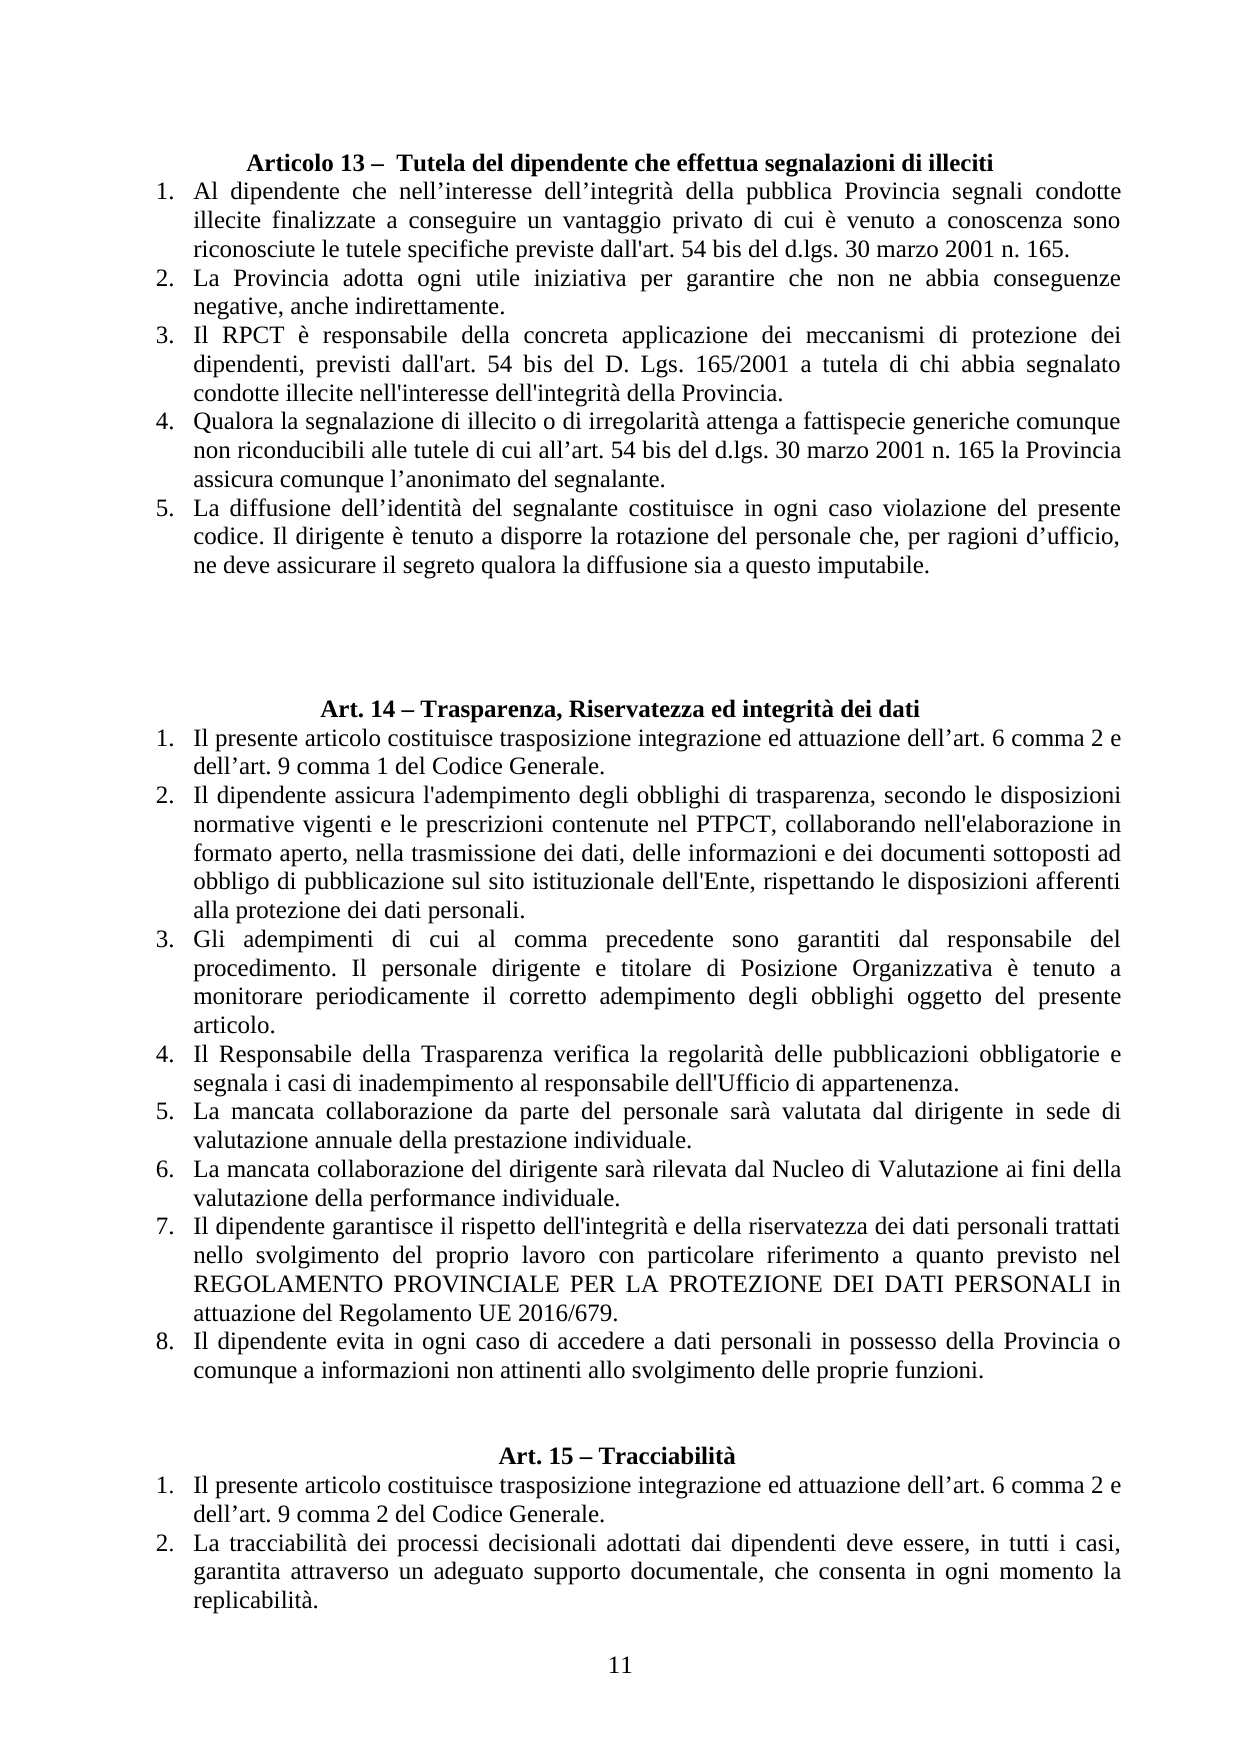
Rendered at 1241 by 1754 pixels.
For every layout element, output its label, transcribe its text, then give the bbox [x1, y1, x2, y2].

list Il presente articolo costituisce trasposizione integrazione ed attuazione dell’art. 6 comma 2 e dell’art. 9 comma 1 del Codice Generale. [156, 723, 1122, 780]
text Art. 14 – Trasparenza, Riservatezza ed integrità dei dati [118, 694, 1122, 723]
list Al dipendente che nell’interesse dell’integrità della pubblica Provincia segnali condotte illecite finalizzate a conseguire un vantaggio privato di cui è venuto a conoscenza sono riconosciute le tutele specifiche previste dall'art. 54 bis del d.lgs. 30 marzo 2001 n. 165. [156, 176, 1122, 263]
list Il dipendente garantisce il rispetto dell'integrità e della riservatezza dei dati personali trattati nello svolgimento del proprio lavoro con particolare riferimento a quanto previsto nel REGOLAMENTO PROVINCIALE PER LA PROTEZIONE DEI DATI PERSONALI in attuazione del Regolamento UE 2016/679. [156, 1211, 1122, 1326]
list Qualora la segnalazione di illecito o di irregolarità attenga a fattispecie generiche comunque non riconducibili alle tutele di cui all’art. 54 bis del d.lgs. 30 marzo 2001 n. 165 la Provincia assicura comunque l’anonimato del segnalante. [156, 406, 1122, 493]
list La Provincia adotta ogni utile iniziativa per garantire che non ne abbia conseguenze negative, anche indirettamente. [156, 263, 1122, 320]
list Gli adempimenti di cui al comma precedente sono garantiti dal responsabile del procedimento. Il personale dirigente e titolare di Posizione Organizzativa è tenuto a monitorare periodicamente il corretto adempimento degli obblighi oggetto del presente articolo. [156, 924, 1122, 1039]
text Articolo 13 – Tutela del dipendente che effettua segnalazioni di illeciti [118, 148, 1122, 176]
list Il dipendente assicura l'adempimento degli obblighi di trasparenza, secondo le disposizioni normative vigenti e le prescrizioni contenute nel PTPCT, collaborando nell'elaborazione in formato aperto, nella trasmissione dei dati, delle informazioni e dei documenti sottoposti ad obbligo di pubblicazione sul sito istituzionale dell'Ente, rispettando le disposizioni afferenti alla protezione dei dati personali. [156, 780, 1122, 924]
list Il RPCT è responsabile della concreta applicazione dei meccanismi di protezione dei dipendenti, previsti dall'art. 54 bis del D. Lgs. 165/2001 a tutela di chi abbia segnalato condotte illecite nell'interesse dell'integrità della Provincia. [156, 320, 1122, 406]
text Art. 15 – Tracciabilità [118, 1441, 1122, 1470]
list Il Responsabile della Trasparenza verifica la regolarità delle pubblicazioni obbligatorie e segnala i casi di inadempimento al responsabile dell'Ufficio di appartenenza. [156, 1039, 1122, 1096]
list Il dipendente evita in ogni caso di accedere a dati personali in possesso della Provincia o comunque a informazioni non attinenti allo svolgimento delle proprie funzioni. [156, 1326, 1122, 1384]
list Il presente articolo costituisce trasposizione integrazione ed attuazione dell’art. 6 comma 2 e dell’art. 9 comma 2 del Codice Generale. [156, 1470, 1122, 1528]
list La mancata collaborazione da parte del personale sarà valutata dal dirigente in sede di valutazione annuale della prestazione individuale. [156, 1096, 1122, 1154]
list La diffusione dell’identità del segnalante costituisce in ogni caso violazione del presente codice. Il dirigente è tenuto a disporre la rotazione del personale che, per ragioni d’ufficio, ne deve assicurare il segreto qualora la diffusione sia a questo imputabile. [156, 493, 1122, 579]
list La tracciabilità dei processi decisionali adottati dai dipendenti deve essere, in tutti i casi, garantita attraverso un adeguato supporto documentale, che consenta in ogni momento la replicabilità. [156, 1528, 1122, 1614]
list La mancata collaborazione del dirigente sarà rilevata dal Nucleo di Valutazione ai fini della valutazione della performance individuale. [156, 1154, 1122, 1211]
